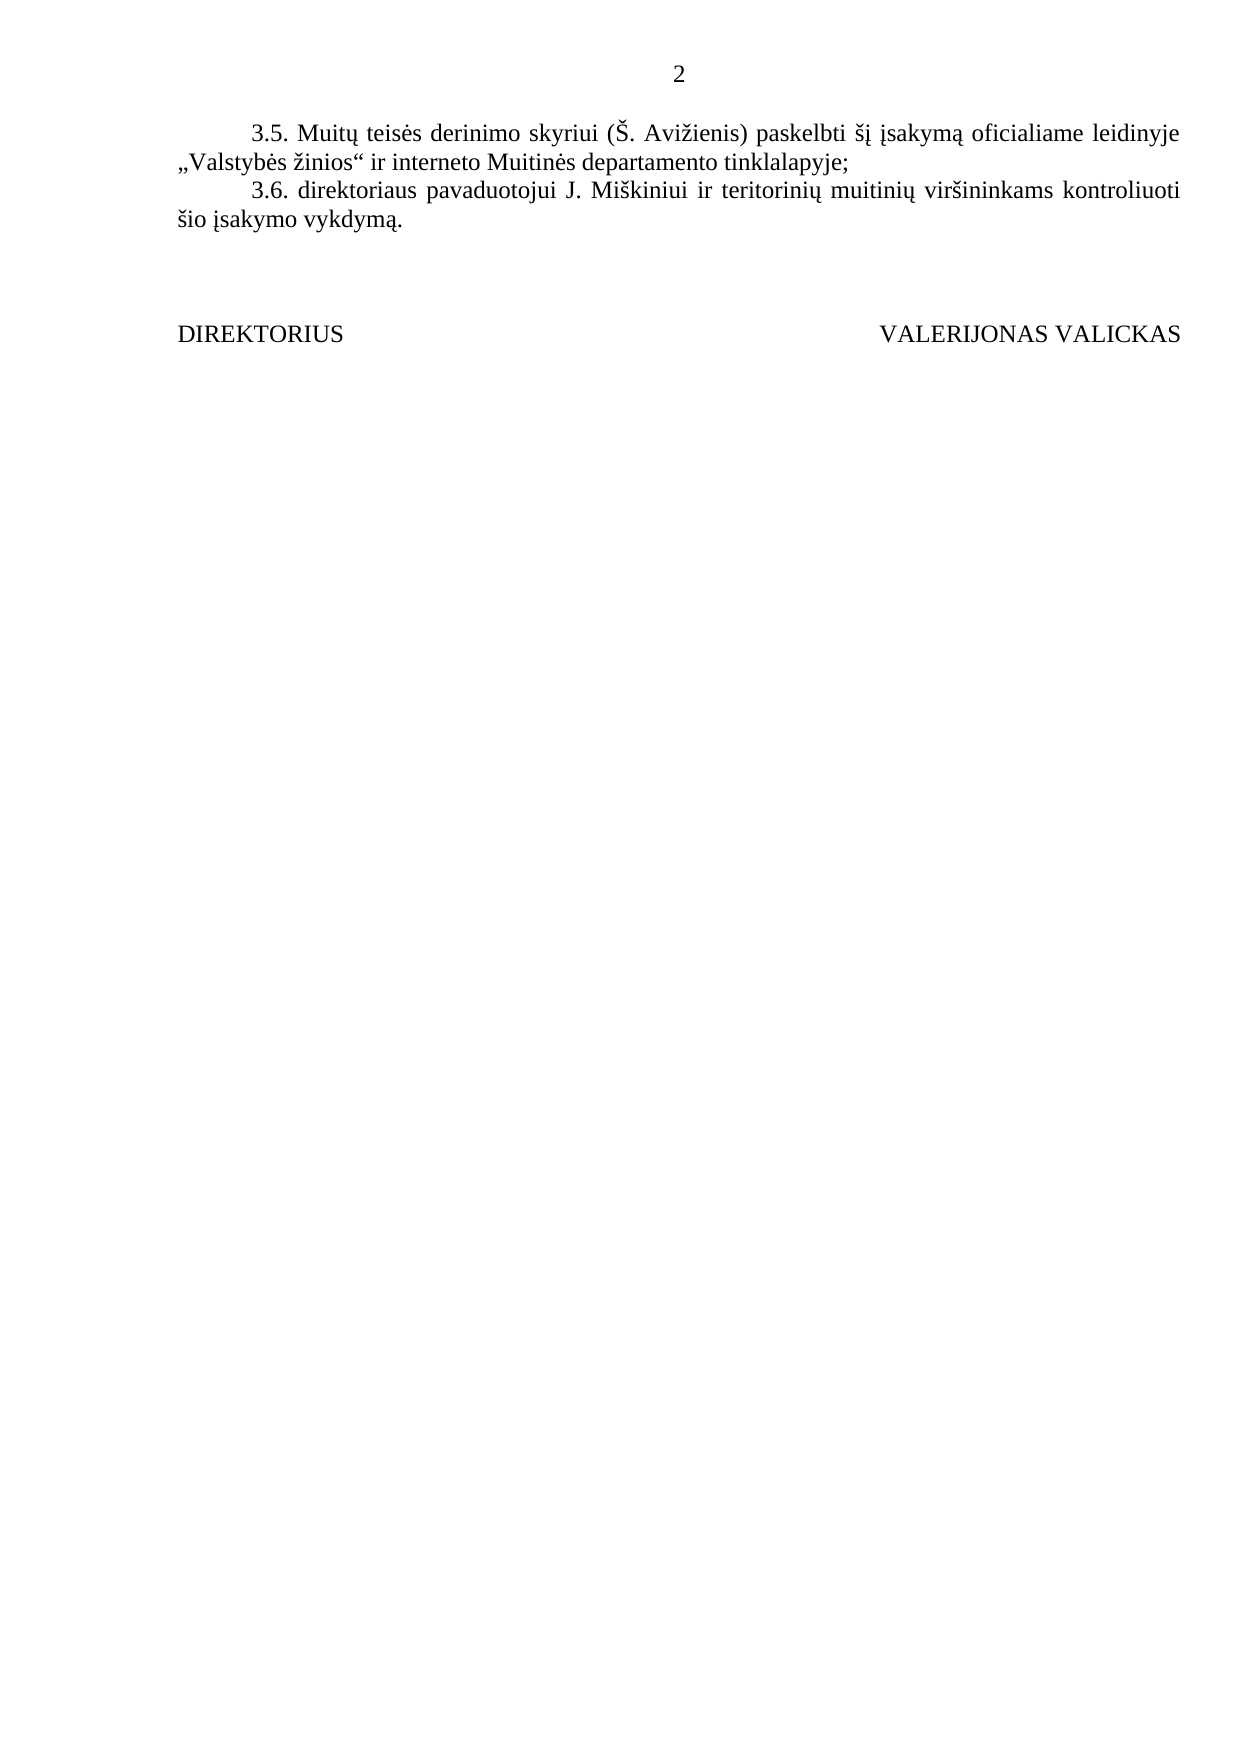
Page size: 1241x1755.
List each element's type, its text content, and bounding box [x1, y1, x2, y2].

text 3.5. Muitų teisės derinimo skyriui (Š. Avižienis) paskelbti šį įsakymą oficialiame leidinyje „Valstybės žinios“ ir interneto Muitinės departamento tinklalapyje; [177, 118, 1181, 176]
text DIREKTORIUS VALERIJONAS VALICKAS [177, 319, 1181, 348]
text 3.6. direktoriaus pavaduotojui J. Miškiniui ir teritorinių muitinių viršininkams kontroliuoti šio įsakymo vykdymą. [177, 176, 1181, 233]
